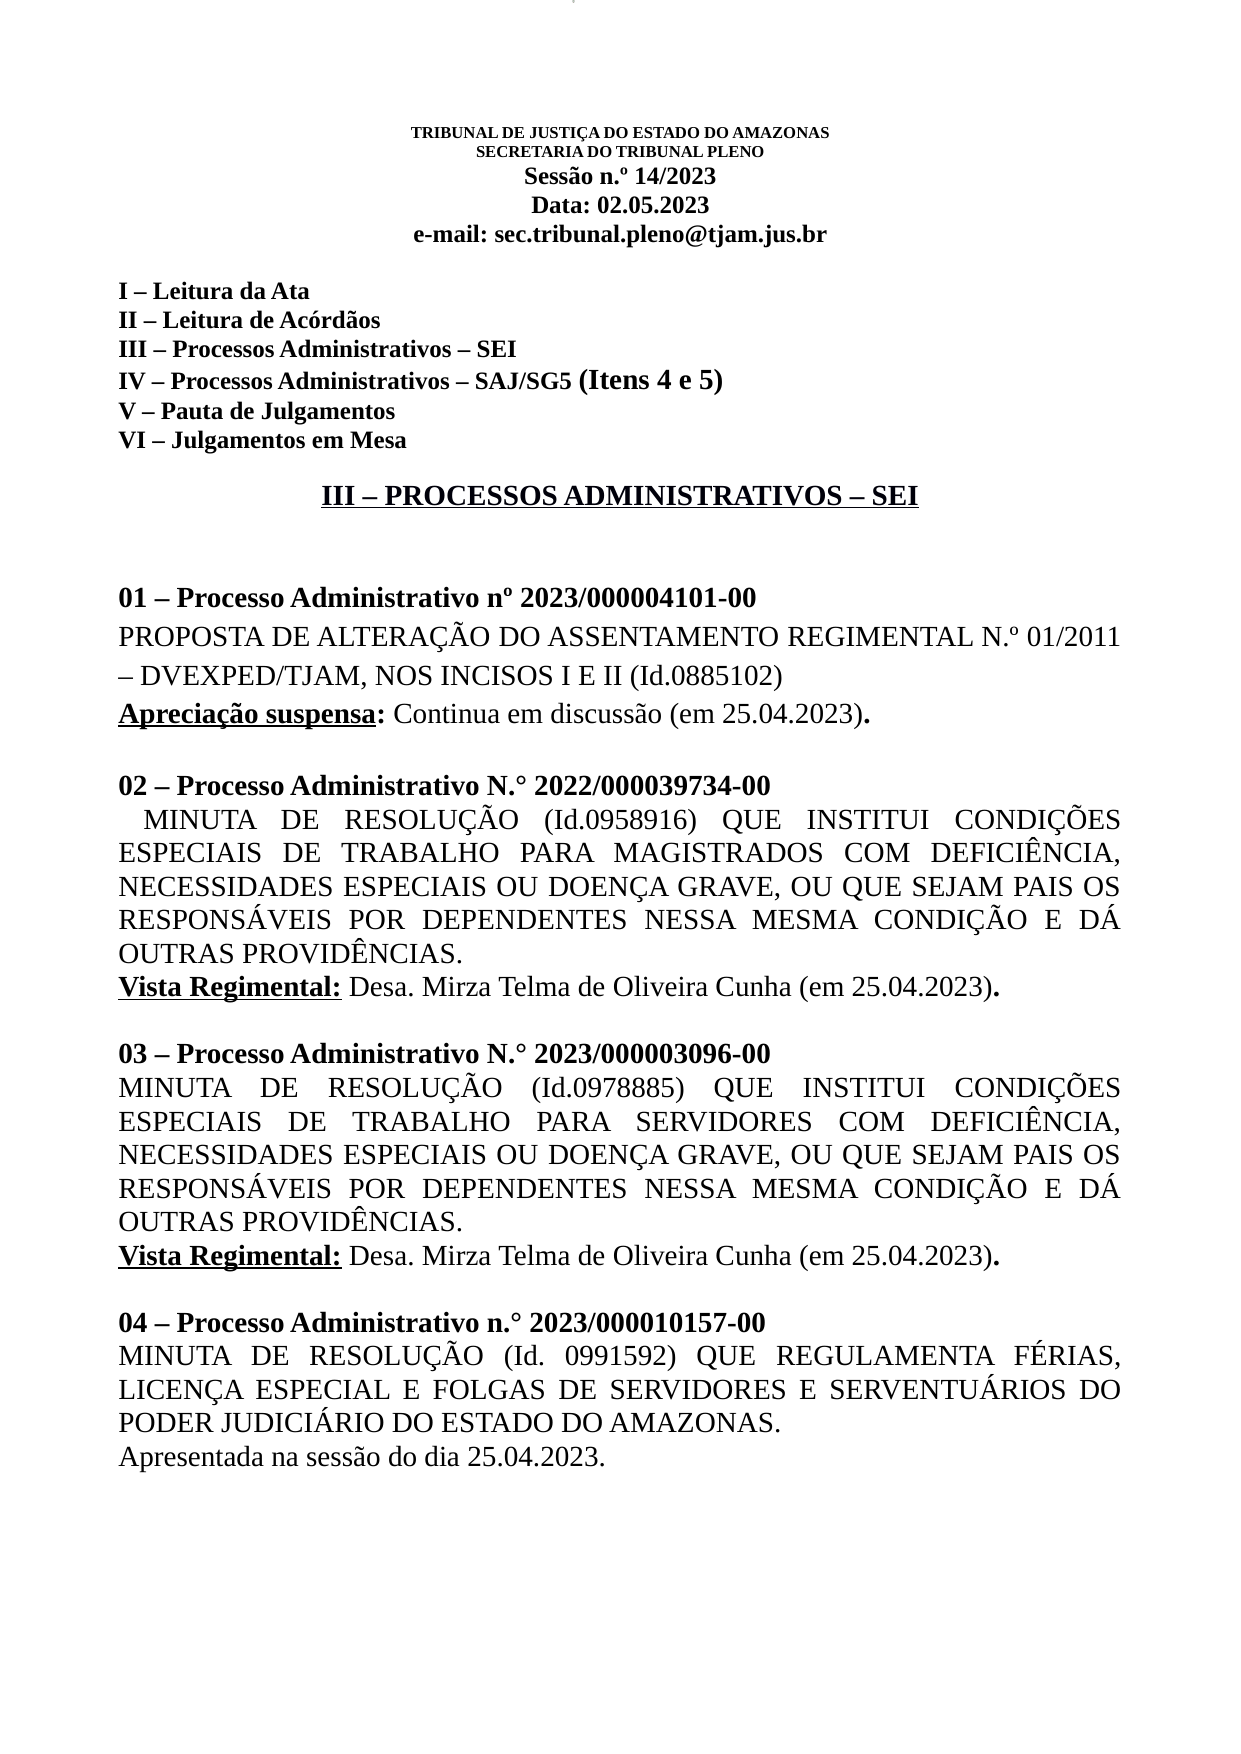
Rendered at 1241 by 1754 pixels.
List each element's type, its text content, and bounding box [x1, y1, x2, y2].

text IV – Processos Administrativos – SAJ/SG5 (Itens 4 e 5) [118, 362, 1122, 396]
text Apresentada na sessão do dia 25.04.2023. [118, 1439, 1122, 1473]
text Apreciação suspensa: Continua em discussão (em 25.04.2023). [118, 696, 1122, 730]
text V – Pauta de Julgamentos [118, 396, 1122, 425]
text Vista Regimental: Desa. Mirza Telma de Oliveira Cunha (em 25.04.2023). [118, 1238, 1122, 1271]
text 01 – Processo Administrativo nº 2023/000004101-00 [118, 581, 1122, 614]
text III – PROCESSOS ADMINISTRATIVOS – SEI [118, 478, 1122, 511]
text MINUTA DE RESOLUÇÃO (Id.0958916) QUE INSTITUI CONDIÇÕES ESPECIAIS DE TRABALHO PARA MAGISTRADOS COM DEFICIÊNCIA, NECESSIDADES ESPECIAIS OU DOENÇA GRAVE, OU QUE SEJAM PAIS OS RESPONSÁVEIS POR DEPENDENTES NESSA MESMA CONDIÇÃO E DÁ OUTRAS PROVIDÊNCIAS. [118, 802, 1122, 969]
text e-mail: sec.tribunal.pleno@tjam.jus.br [118, 219, 1122, 247]
text Vista Regimental: Desa. Mirza Telma de Oliveira Cunha (em 25.04.2023). [118, 969, 1122, 1003]
text 03 – Processo Administrativo N.° 2023/000003096-00 [118, 1037, 1122, 1070]
text I – Leitura da Ata [118, 276, 1122, 305]
text MINUTA DE RESOLUÇÃO (Id.0978885) QUE INSTITUI CONDIÇÕES ESPECIAIS DE TRABALHO PARA SERVIDORES COM DEFICIÊNCIA, NECESSIDADES ESPECIAIS OU DOENÇA GRAVE, OU QUE SEJAM PAIS OS RESPONSÁVEIS POR DEPENDENTES NESSA MESMA CONDIÇÃO E DÁ OUTRAS PROVIDÊNCIAS. [118, 1070, 1122, 1238]
text VI – Julgamentos em Mesa [118, 425, 1122, 453]
text Sessão n.º 14/2023 [118, 161, 1122, 190]
text III – Processos Administrativos – SEI [118, 334, 1122, 362]
text II – Leitura de Acórdãos [118, 305, 1122, 334]
text 04 – Processo Administrativo n.° 2023/000010157-00 [118, 1305, 1122, 1338]
text PROPOSTA DE ALTERAÇÃO DO ASSENTAMENTO REGIMENTAL N.º 01/2011 – DVEXPED/TJAM, NOS INCISOS I E II (Id.0885102) [118, 619, 1122, 691]
text MINUTA DE RESOLUÇÃO (Id. 0991592) QUE REGULAMENTA FÉRIAS, LICENÇA ESPECIAL E FOLGAS DE SERVIDORES E SERVENTUÁRIOS DO PODER JUDICIÁRIO DO ESTADO DO AMAZONAS. [118, 1338, 1122, 1439]
text 02 – Processo Administrativo N.° 2022/000039734-00 [118, 768, 1122, 802]
text Data: 02.05.2023 [118, 190, 1122, 219]
